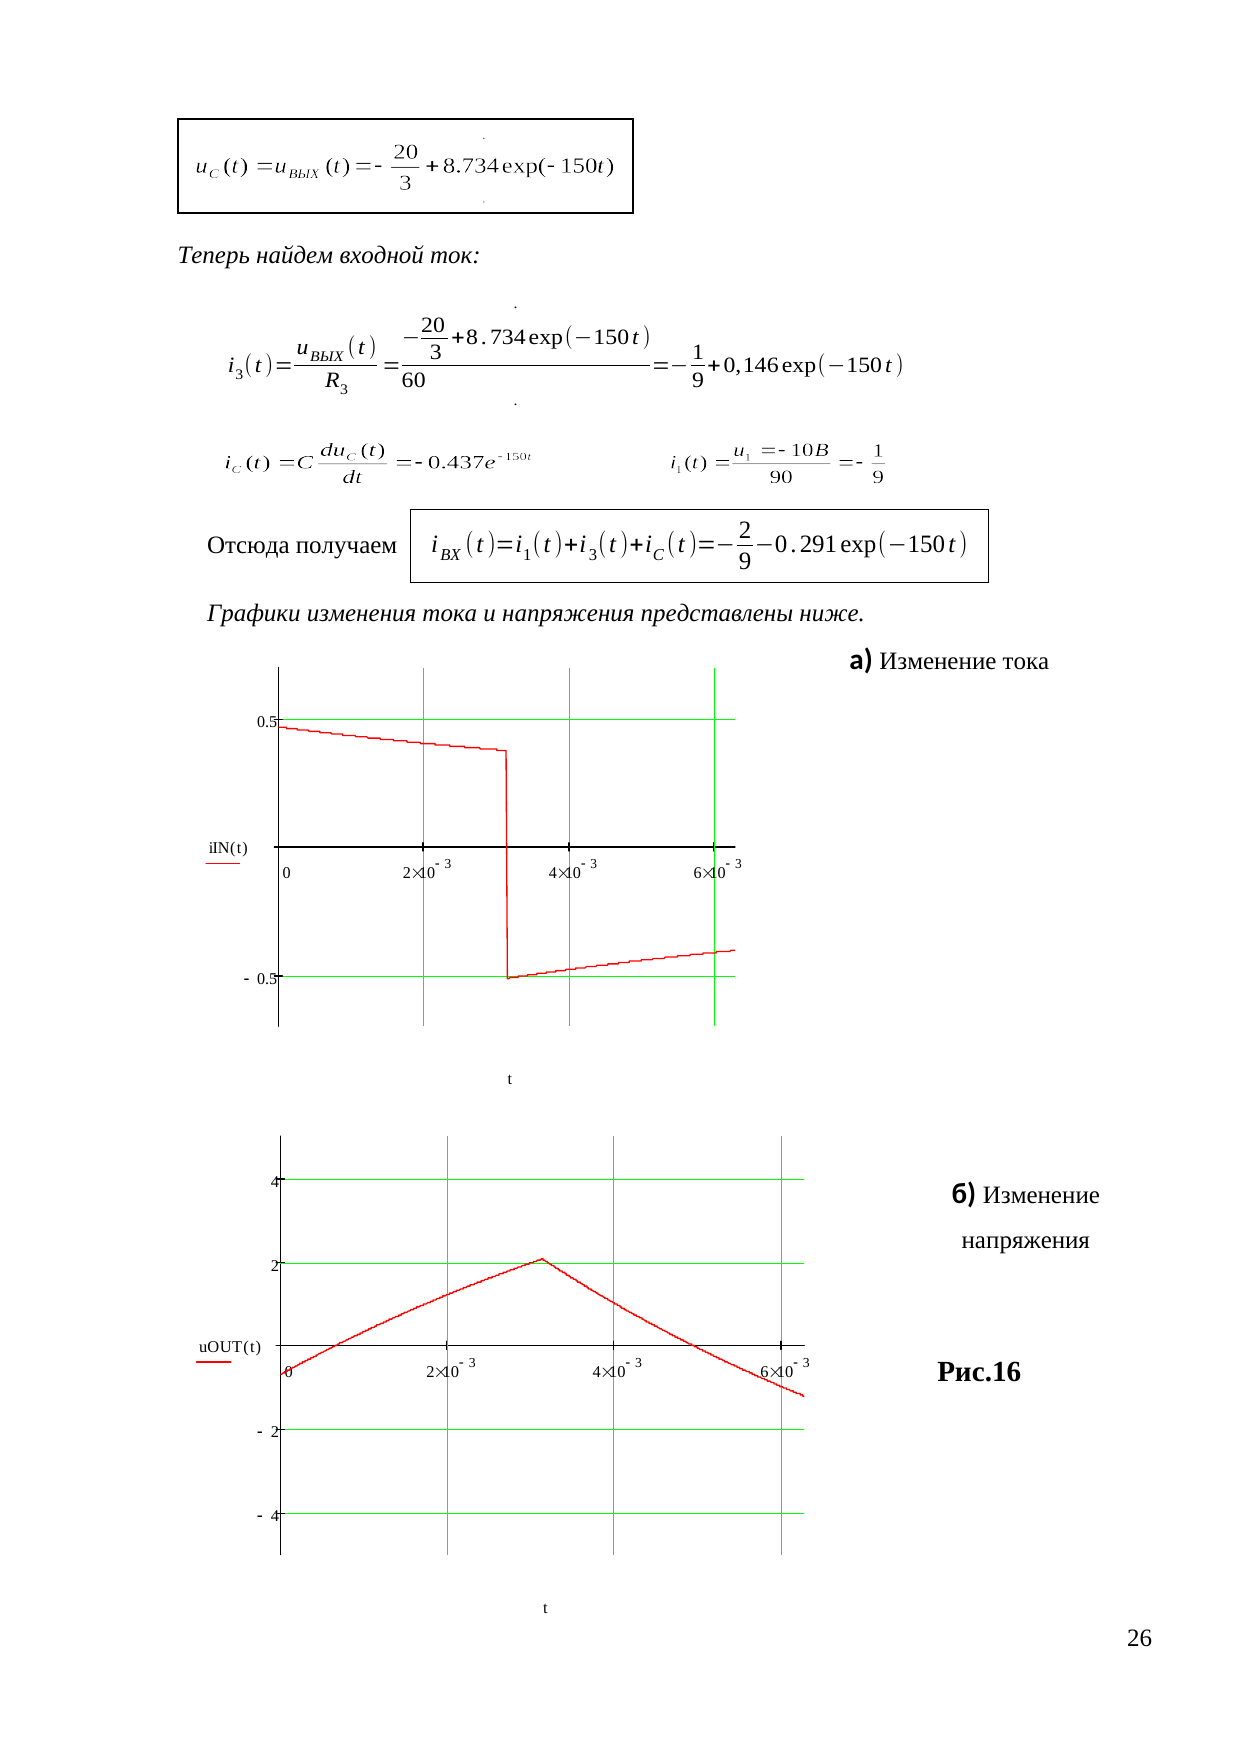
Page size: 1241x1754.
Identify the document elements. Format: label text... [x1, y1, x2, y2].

text Отсюда получаем [989, 509, 1152, 583]
text Рис.16 [614, 1354, 779, 1388]
text Рис.16 [281, 1354, 447, 1388]
text Графики изменения тока и напряжения представлены ниже. [207, 598, 1152, 626]
text Рис.16 [281, 1354, 315, 1373]
text Рис.16 [782, 1354, 1152, 1388]
text б) Изменение напряжения [207, 1122, 1152, 1254]
text Теперь найдем входной ток: [177, 228, 1152, 269]
text Отсюда получаем [207, 509, 410, 583]
text a) Изменение тока [207, 641, 1152, 1104]
text Отсюда получаем [411, 510, 988, 582]
text Рис.16 [715, 1354, 781, 1385]
text Рис.16 [207, 1354, 280, 1388]
text Рис.16 [448, 1354, 613, 1388]
